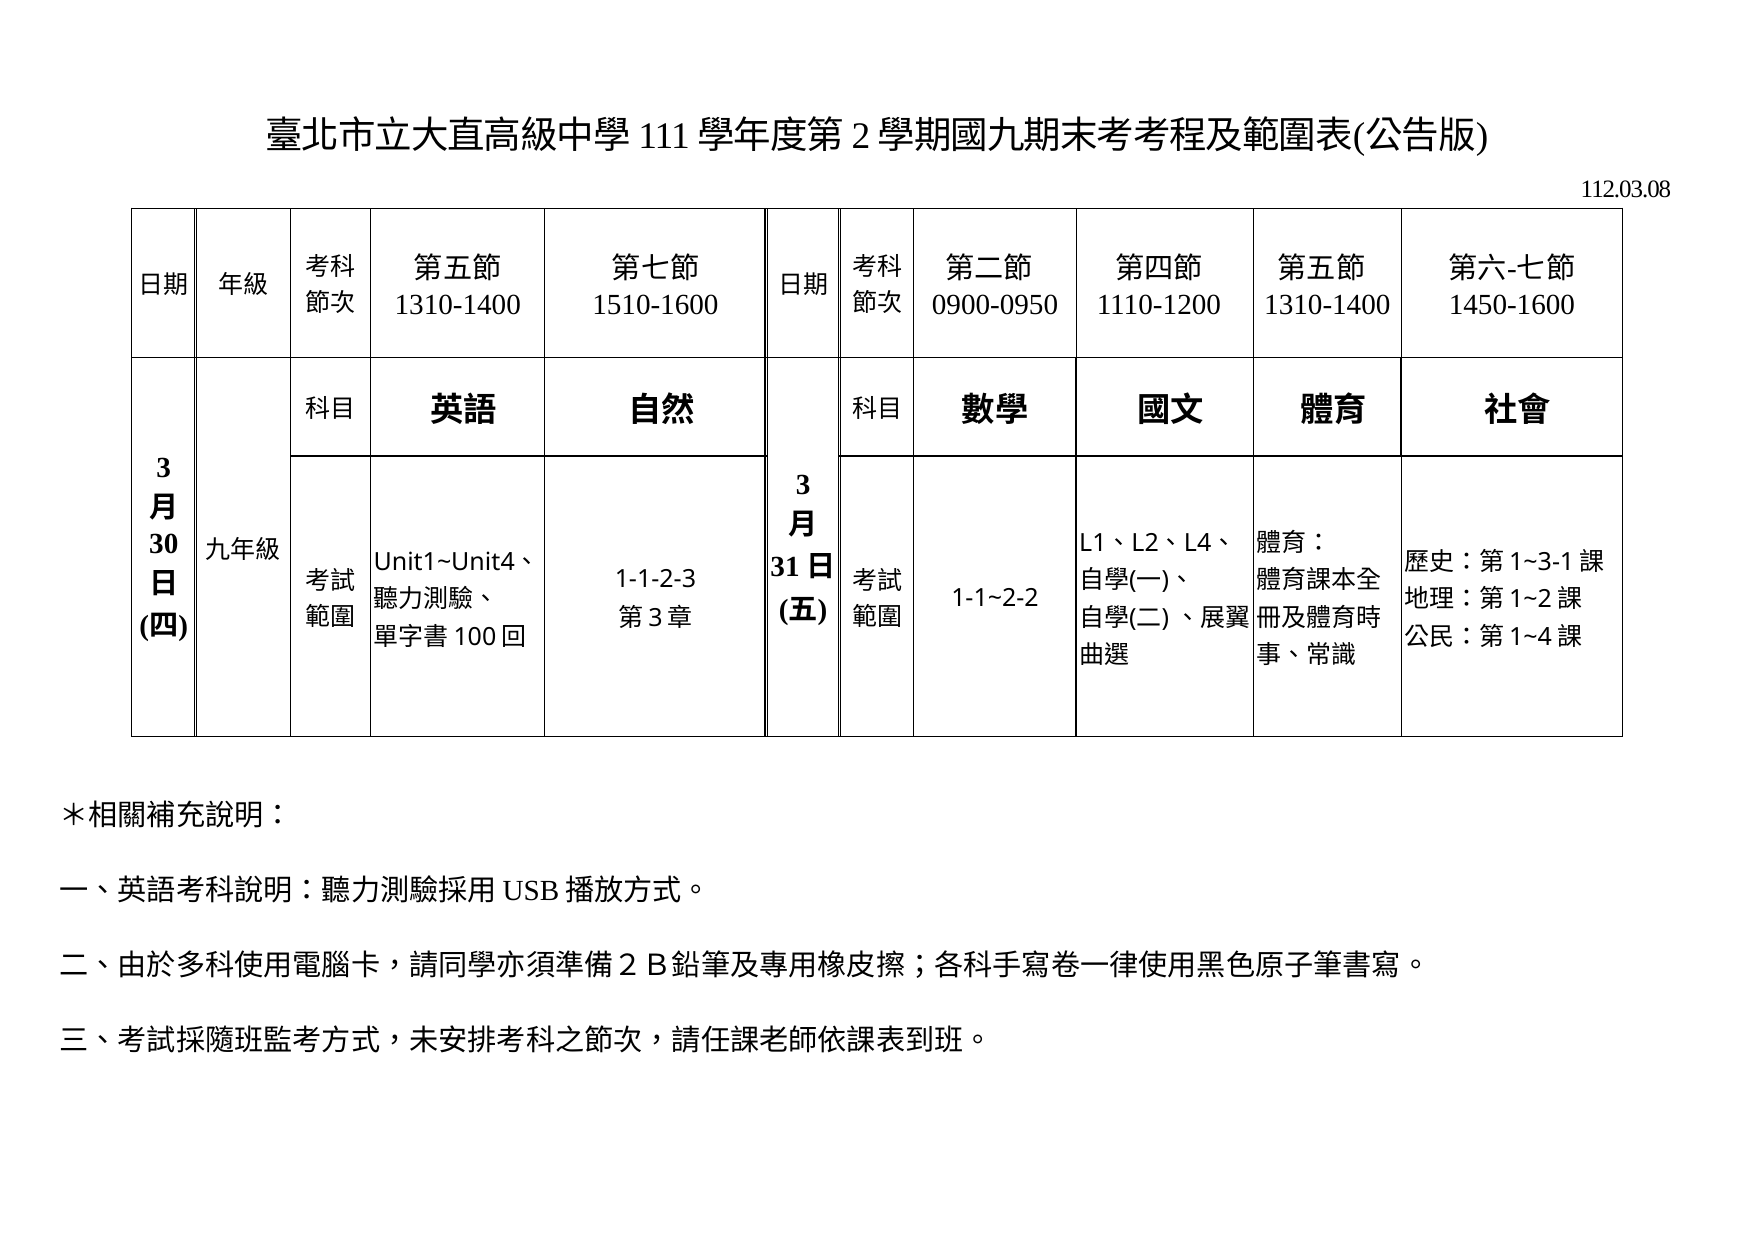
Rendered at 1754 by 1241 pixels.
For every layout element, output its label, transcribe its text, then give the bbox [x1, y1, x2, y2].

table_cell 社會 [1402, 358, 1622, 455]
table_cell 1-1~2-2 [914, 457, 1075, 736]
table_header 第二節 0900-0950 [914, 209, 1076, 357]
table_header 考科節次 [291, 209, 370, 357]
table_header 第五節 1310-1400 [371, 209, 544, 357]
text 112.03.08 [59, 170, 1672, 208]
table_cell 國文 [1077, 358, 1253, 455]
text 一、英語考科說明：聽力測驗採用USB播放方式。 [59, 850, 1695, 925]
table_cell 自然 [545, 358, 764, 455]
table_cell 歷史：第1~3-1課 地理：第1~2課 公民：第1~4課 [1402, 457, 1622, 736]
text 臺北市立大直高級中學111學年度第2學期國九期末考考程及範圍表(公告版) [59, 95, 1695, 170]
table_header 日期 [768, 209, 838, 357]
table_cell 科目 [841, 358, 913, 455]
table_header 日期 [132, 209, 194, 357]
table_header 第五節 1310-1400 [1254, 209, 1401, 357]
table_header 考科節次 [841, 209, 913, 357]
table_cell L1、L2、L4、自學(一)、 自學(二) 、展翼曲選 [1077, 457, 1253, 736]
table_cell 體育 [1254, 358, 1400, 455]
table_header 第七節 1510-1600 [545, 209, 764, 357]
table_header 第六-七節 1450-1600 [1402, 209, 1622, 357]
table_cell 英語 [371, 358, 544, 455]
table_cell 3 月30日(四) [132, 358, 194, 736]
table_cell 1-1-2-3 第3章 [545, 457, 764, 736]
table_cell 九年級 [197, 358, 290, 736]
table_cell 體育： 體育課本全冊及體育時事、常識 [1254, 457, 1401, 736]
text 二、由於多科使用電腦卡，請同學亦須準備２Ｂ鉛筆及專用橡皮擦；各科手寫卷一律使用黑色原子筆書寫。 [59, 925, 1695, 1000]
table_header 第四節 1110-1200 [1077, 209, 1253, 357]
table_header 年級 [197, 209, 290, 357]
table_cell 數學 [914, 358, 1075, 455]
table_cell 考試範圍 [291, 457, 370, 736]
text ＊相關補充說明： [59, 775, 1695, 850]
table_cell 科目 [291, 358, 370, 455]
text 三、考試採隨班監考方式，未安排考科之節次，請任課老師依課表到班。 [59, 1000, 1695, 1075]
table_cell 3 月 31 日 (五) [768, 358, 838, 736]
table_cell Unit1~Unit4、 聽力測驗、 單字書100回 [371, 457, 544, 736]
table_cell 考試範圍 [841, 457, 913, 736]
